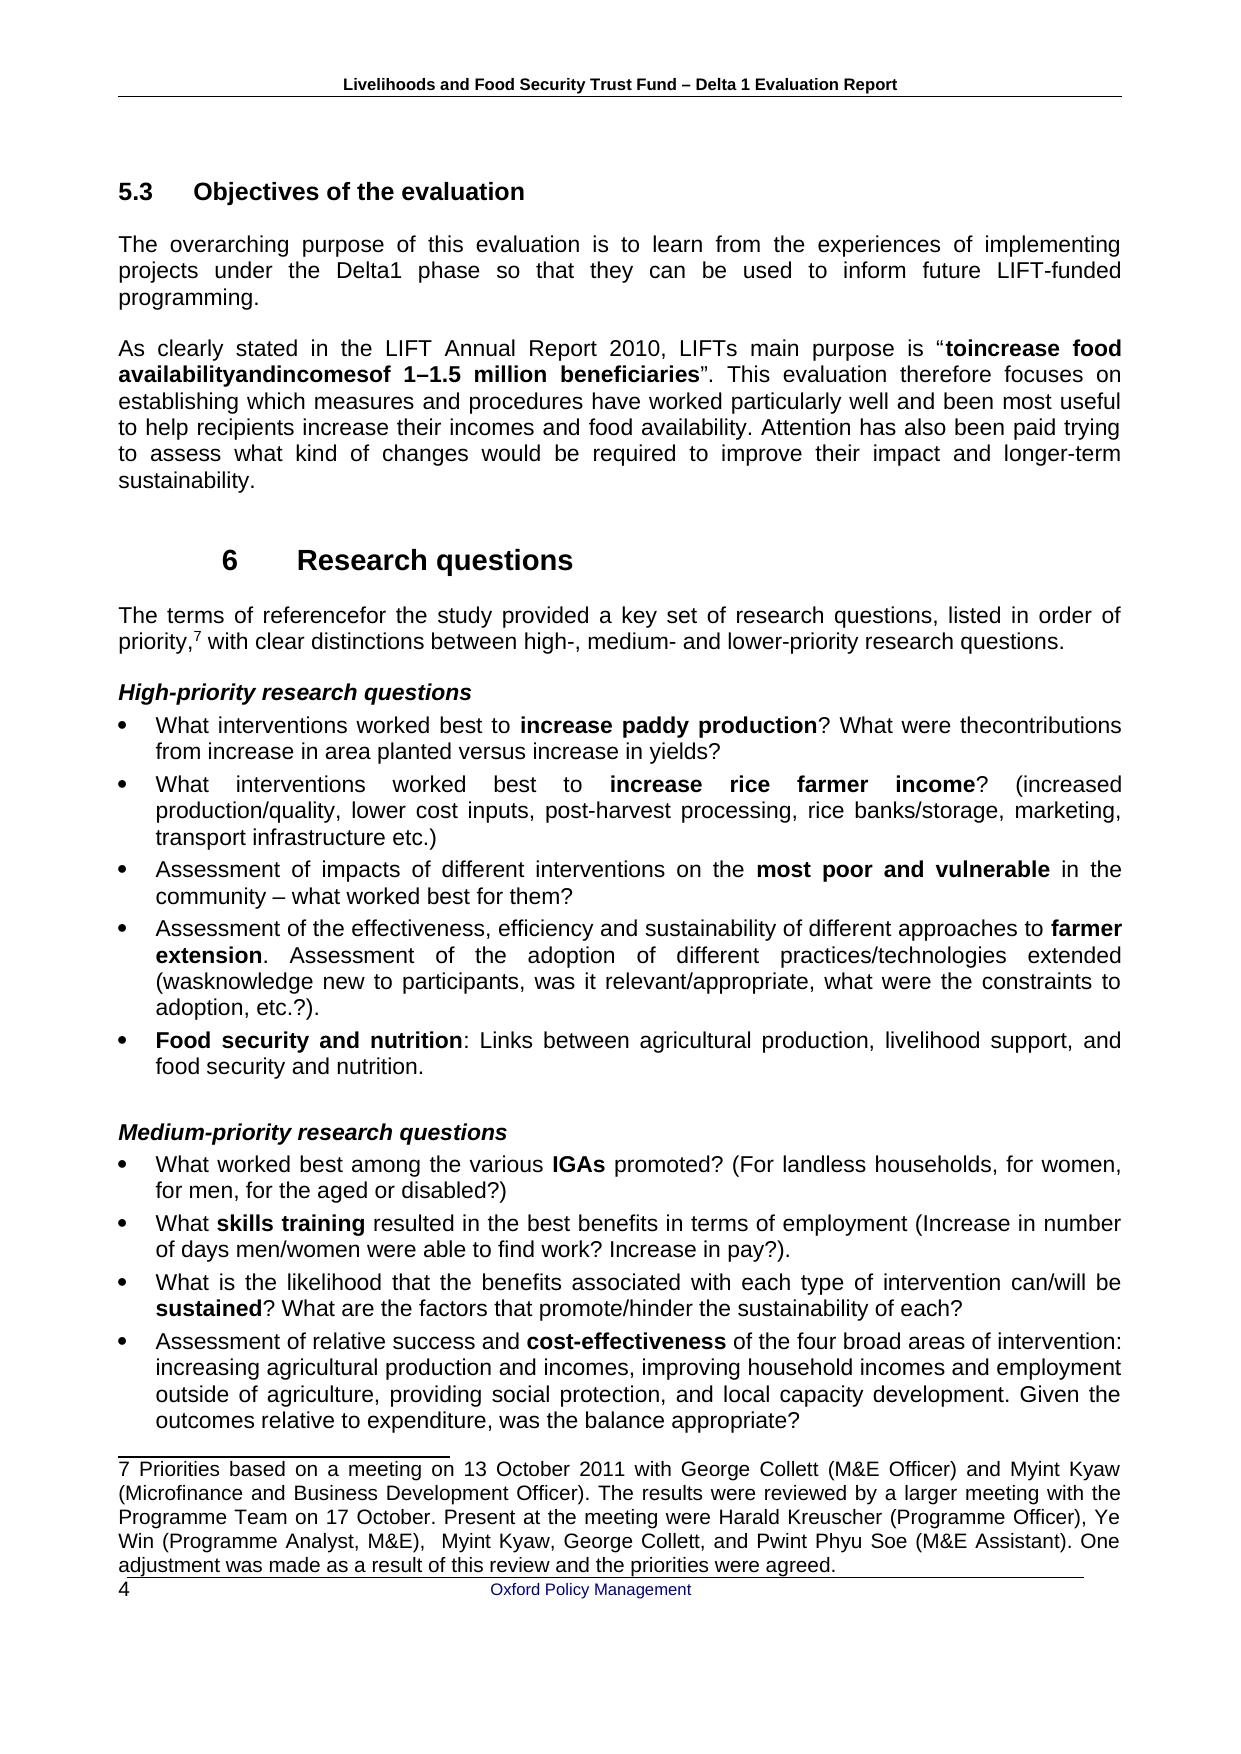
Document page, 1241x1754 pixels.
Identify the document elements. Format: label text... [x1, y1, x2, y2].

text Priorities based on a meeting on 13 October 2011 with George Collett (M&E Officer) and Myint Kyaw (Microfinance and Business Development Officer). The results were reviewed by a larger meeting with the Programme Team on 17 October. Present at the meeting were Harald Kreuscher (Programme Officer), Ye Win (Programme Analyst, M&E), Myint Kyaw, George Collett, and Pwint Phyu Soe (M&E Assistant). One adjustment was made as a result of this review and the priorities were agreed. [118, 1457, 1122, 1577]
list Food security and nutrition: Links between agricultural production, livelihood support, and food security and nutrition. [118, 1027, 1122, 1079]
subtitle High-priority research questions [118, 679, 1122, 706]
list What is the likelihood that the benefits associated with each type of intervention can/will be sustained? What are the factors that promote/hinder the sustainability of each? [118, 1269, 1122, 1322]
list Assessment of relative success and cost-effectiveness of the four broad areas of intervention: increasing agricultural production and incomes, improving household incomes and employment outside of agriculture, providing social protection, and local capacity development. Given the outcomes relative to expenditure, was the balance appropriate? [118, 1328, 1122, 1433]
subtitle Medium-priority research questions [118, 1118, 1122, 1145]
text The overarching purpose of this evaluation is to learn from the experiences of implementing projects under the Delta1 phase so that they can be used to inform future LIFT-funded programming. [118, 231, 1122, 310]
subtitle Research questions [222, 543, 1122, 577]
list What skills training resulted in the best benefits in terms of employment (Increase in number of days men/women were able to find work? Increase in pay?). [118, 1210, 1122, 1263]
text The terms of referencefor the study provided a key set of research questions, listed in order of priority, with clear distinctions between high-, medium- and lower-priority research questions. [118, 602, 1122, 654]
text As clearly stated in the LIFT Annual Report 2010, LIFTs main purpose is “toincrease food availabilityandincomesof 1–1.5 million beneficiaries”. This evaluation therefore focuses on establishing which measures and procedures have worked particularly well and been most useful to help recipients increase their incomes and food availability. Attention has also been paid trying to assess what kind of changes would be required to improve their impact and longer-term sustainability. [118, 335, 1122, 493]
list Assessment of the effectiveness, efficiency and sustainability of different approaches to farmer extension. Assessment of the adoption of different practices/technologies extended (wasknowledge new to participants, was it relevant/appropriate, what were the constraints to adoption, etc.?). [118, 915, 1122, 1021]
list Assessment of impacts of different interventions on the most poor and vulnerable in the community – what worked best for them? [118, 856, 1122, 909]
list What interventions worked best to increase paddy production? What were thecontributions from increase in area planted versus increase in yields? [118, 712, 1122, 765]
subtitle Objectives of the evaluation [118, 177, 1122, 206]
list What worked best among the various IGAs promoted? (For landless households, for women, for men, for the aged or disabled?) [118, 1151, 1122, 1204]
list What interventions worked best to increase rice farmer income? (increased production/quality, lower cost inputs, post-harvest processing, rice banks/storage, marketing, transport infrastructure etc.) [118, 771, 1122, 850]
